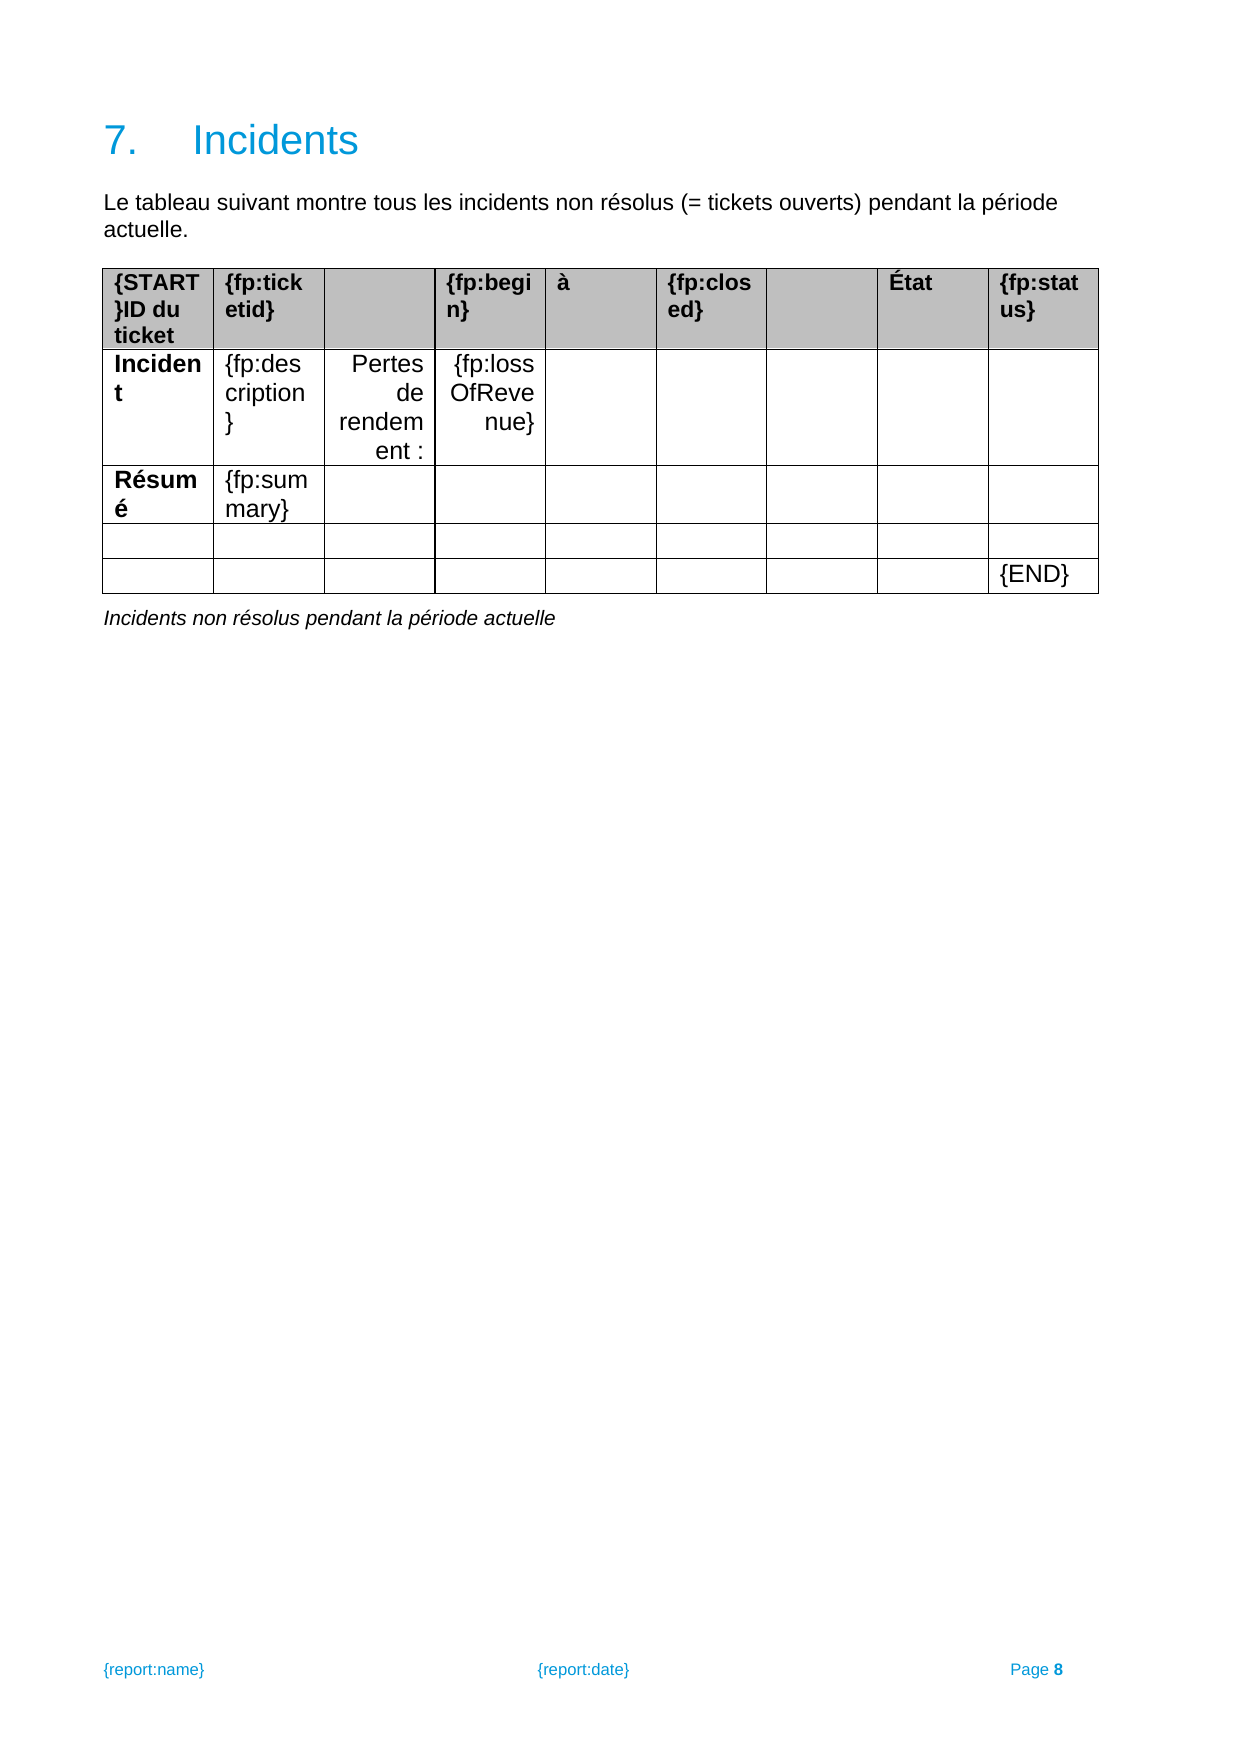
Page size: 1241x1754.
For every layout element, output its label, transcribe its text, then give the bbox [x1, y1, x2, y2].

table_header {fp:closed} [657, 269, 766, 348]
table_cell [103, 524, 213, 558]
text Incidents non résolus pendant la période actuelle [103, 606, 1063, 630]
table_cell [878, 350, 988, 464]
table_cell {fp:lossOfRevenue} [436, 350, 545, 464]
table_cell [989, 350, 1098, 464]
table_cell [989, 524, 1098, 558]
list Incidents [103, 115, 1063, 163]
table_cell [546, 559, 656, 593]
table_header [767, 269, 877, 348]
table_cell Pertes de rendement : [325, 350, 434, 464]
text Le tableau suivant montre tous les incidents non résolus (= tickets ouverts) pendant la période actuelle. [103, 189, 1063, 242]
table_cell [325, 524, 434, 558]
table_cell [767, 350, 877, 464]
table_cell [546, 466, 656, 523]
table_cell Résumé [103, 466, 213, 523]
table_cell [214, 559, 324, 593]
table_header État [878, 269, 988, 348]
table_cell [767, 559, 877, 593]
table_cell [767, 524, 877, 558]
table_cell [878, 466, 988, 523]
table_cell [436, 466, 545, 523]
table_cell [325, 559, 434, 593]
table_cell [436, 559, 545, 593]
table_cell [657, 466, 766, 523]
table_cell [657, 350, 766, 464]
table_header à [546, 269, 656, 348]
table_cell [878, 524, 988, 558]
table_cell [989, 466, 1098, 523]
table_header {START}ID du ticket [103, 269, 213, 348]
table_cell {fp:summary} [214, 466, 324, 523]
table_cell [546, 350, 656, 464]
table_cell [436, 524, 545, 558]
table_cell Incident [103, 350, 213, 464]
table_cell [325, 466, 434, 523]
table_cell [103, 559, 213, 593]
table_header {fp:begin} [436, 269, 545, 348]
table_cell [657, 524, 766, 558]
table_header {fp:ticketid} [214, 269, 324, 348]
table_header {fp:status} [989, 269, 1098, 348]
table_cell [657, 559, 766, 593]
table_cell {END} [989, 559, 1098, 593]
table_cell [546, 524, 656, 558]
table_cell {fp:description} [214, 350, 324, 464]
table_cell [878, 559, 988, 593]
table_cell [214, 524, 324, 558]
table_header [325, 269, 434, 348]
table_cell [767, 466, 877, 523]
